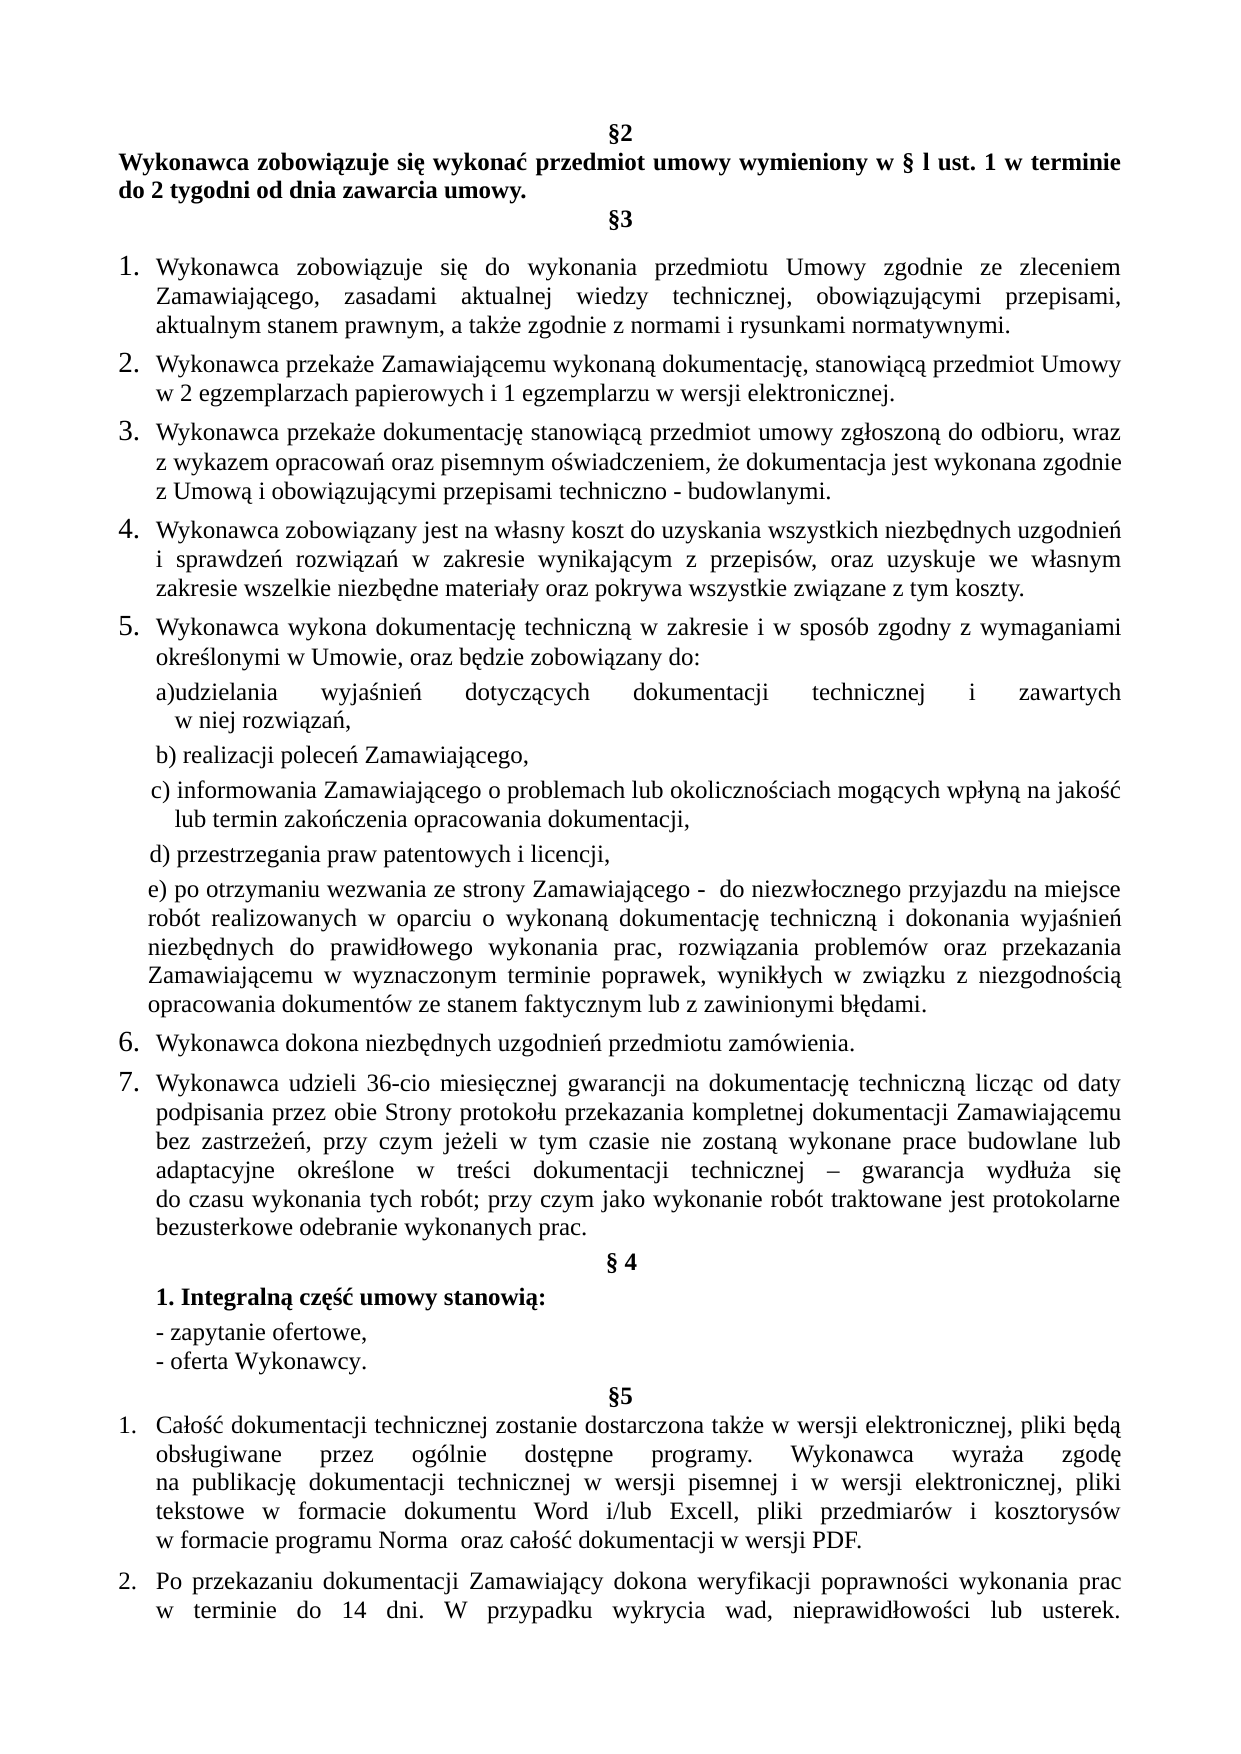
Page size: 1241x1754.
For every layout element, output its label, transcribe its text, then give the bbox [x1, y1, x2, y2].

list Wykonawca dokona niezbędnych uzgodnień przedmiotu zamówienia. [118, 1024, 1122, 1058]
list - oferta Wykonawcy. [118, 1346, 1122, 1375]
text §3 [118, 204, 1122, 233]
list e) po otrzymaniu wezwania ze strony Zamawiającego - do niezwłocznego przyjazdu na miejsce robót realizowanych w oparciu o wykonaną dokumentację techniczną i dokonania wyjaśnień niezbędnych do prawidłowego wykonania prac, rozwiązania problemów oraz przekazania Zamawiającemu w wyznaczonym terminie poprawek, wynikłych w związku z niezgodnością opracowania dokumentów ze stanem faktycznym lub z zawinionymi błędami. [148, 874, 1122, 1018]
list d) przestrzegania praw patentowych i licencji, [118, 839, 1122, 868]
list b) realizacji poleceń Zamawiającego, [118, 740, 1122, 769]
list Wykonawca przekaże Zamawiającemu wykonaną dokumentację, stanowiącą przedmiot Umowy w 2 egzemplarzach papierowych i 1 egzemplarzu w wersji elektronicznej. [118, 345, 1122, 407]
list Po przekazaniu dokumentacji Zamawiający dokona weryfikacji poprawności wykonania prac w terminie do 14 dni. W przypadku wykrycia wad, nieprawidłowości lub usterek. [118, 1566, 1122, 1624]
list Wykonawca przekaże dokumentację stanowiącą przedmiot umowy zgłoszoną do odbioru, wraz z wykazem opracowań oraz pisemnym oświadczeniem, że dokumentacja jest wykonana zgodnie z Umową i obowiązującymi przepisami techniczno - budowlanymi. [118, 413, 1122, 504]
list Wykonawca wykona dokumentację techniczną w zakresie i w sposób zgodny z wymaganiami określonymi w Umowie, oraz będzie zobowiązany do: [118, 608, 1122, 670]
list § 4 [418, 1247, 1122, 1276]
list Wykonawca zobowiązuje się do wykonania przedmiotu Umowy zgodnie ze zleceniem Zamawiającego, zasadami aktualnej wiedzy technicznej, obowiązującymi przepisami, aktualnym stanem prawnym, a także zgodnie z normami i rysunkami normatywnymi. [118, 248, 1122, 339]
list 1. Integralną część umowy stanowią: [118, 1282, 1122, 1311]
list Wykonawca zobowiązany jest na własny koszt do uzyskania wszystkich niezbędnych uzgodnień i sprawdzeń rozwiązań w zakresie wynikającym z przepisów, oraz uzyskuje we własnym zakresie wszelkie niezbędne materiały oraz pokrywa wszystkie związane z tym koszty. [118, 511, 1122, 602]
list c) informowania Zamawiającego o problemach lub okolicznościach mogących wpłyną na jakość lub termin zakończenia opracowania dokumentacji, [118, 775, 1122, 833]
text §5 [118, 1381, 1122, 1410]
list a)udzielania wyjaśnień dotyczących dokumentacji technicznej i zawartych w niej rozwiązań, [156, 677, 1122, 734]
text §2 [118, 118, 1122, 147]
list Całość dokumentacji technicznej zostanie dostarczona także w wersji elektronicznej, pliki będą obsługiwane przez ogólnie dostępne programy. Wykonawca wyraża zgodę na publikację dokumentacji technicznej w wersji pisemnej i w wersji elektronicznej, pliki tekstowe w formacie dokumentu Word i/lub Excell, pliki przedmiarów i kosztorysów w formacie programu Norma oraz całość dokumentacji w wersji PDF. [118, 1410, 1122, 1554]
list - zapytanie ofertowe, [118, 1317, 1122, 1346]
list Wykonawca udzieli 36-cio miesięcznej gwarancji na dokumentację techniczną licząc od daty podpisania przez obie Strony protokołu przekazania kompletnej dokumentacji Zamawiającemu bez zastrzeżeń, przy czym jeżeli w tym czasie nie zostaną wykonane prace budowlane lub adaptacyjne określone w treści dokumentacji technicznej – gwarancja wydłuża się do czasu wykonania tych robót; przy czym jako wykonanie robót traktowane jest protokolarne bezusterkowe odebranie wykonanych prac. [118, 1064, 1122, 1241]
text Wykonawca zobowiązuje się wykonać przedmiot umowy wymieniony w § l ust. 1 w terminie do 2 tygodni od dnia zawarcia umowy. [118, 147, 1122, 204]
